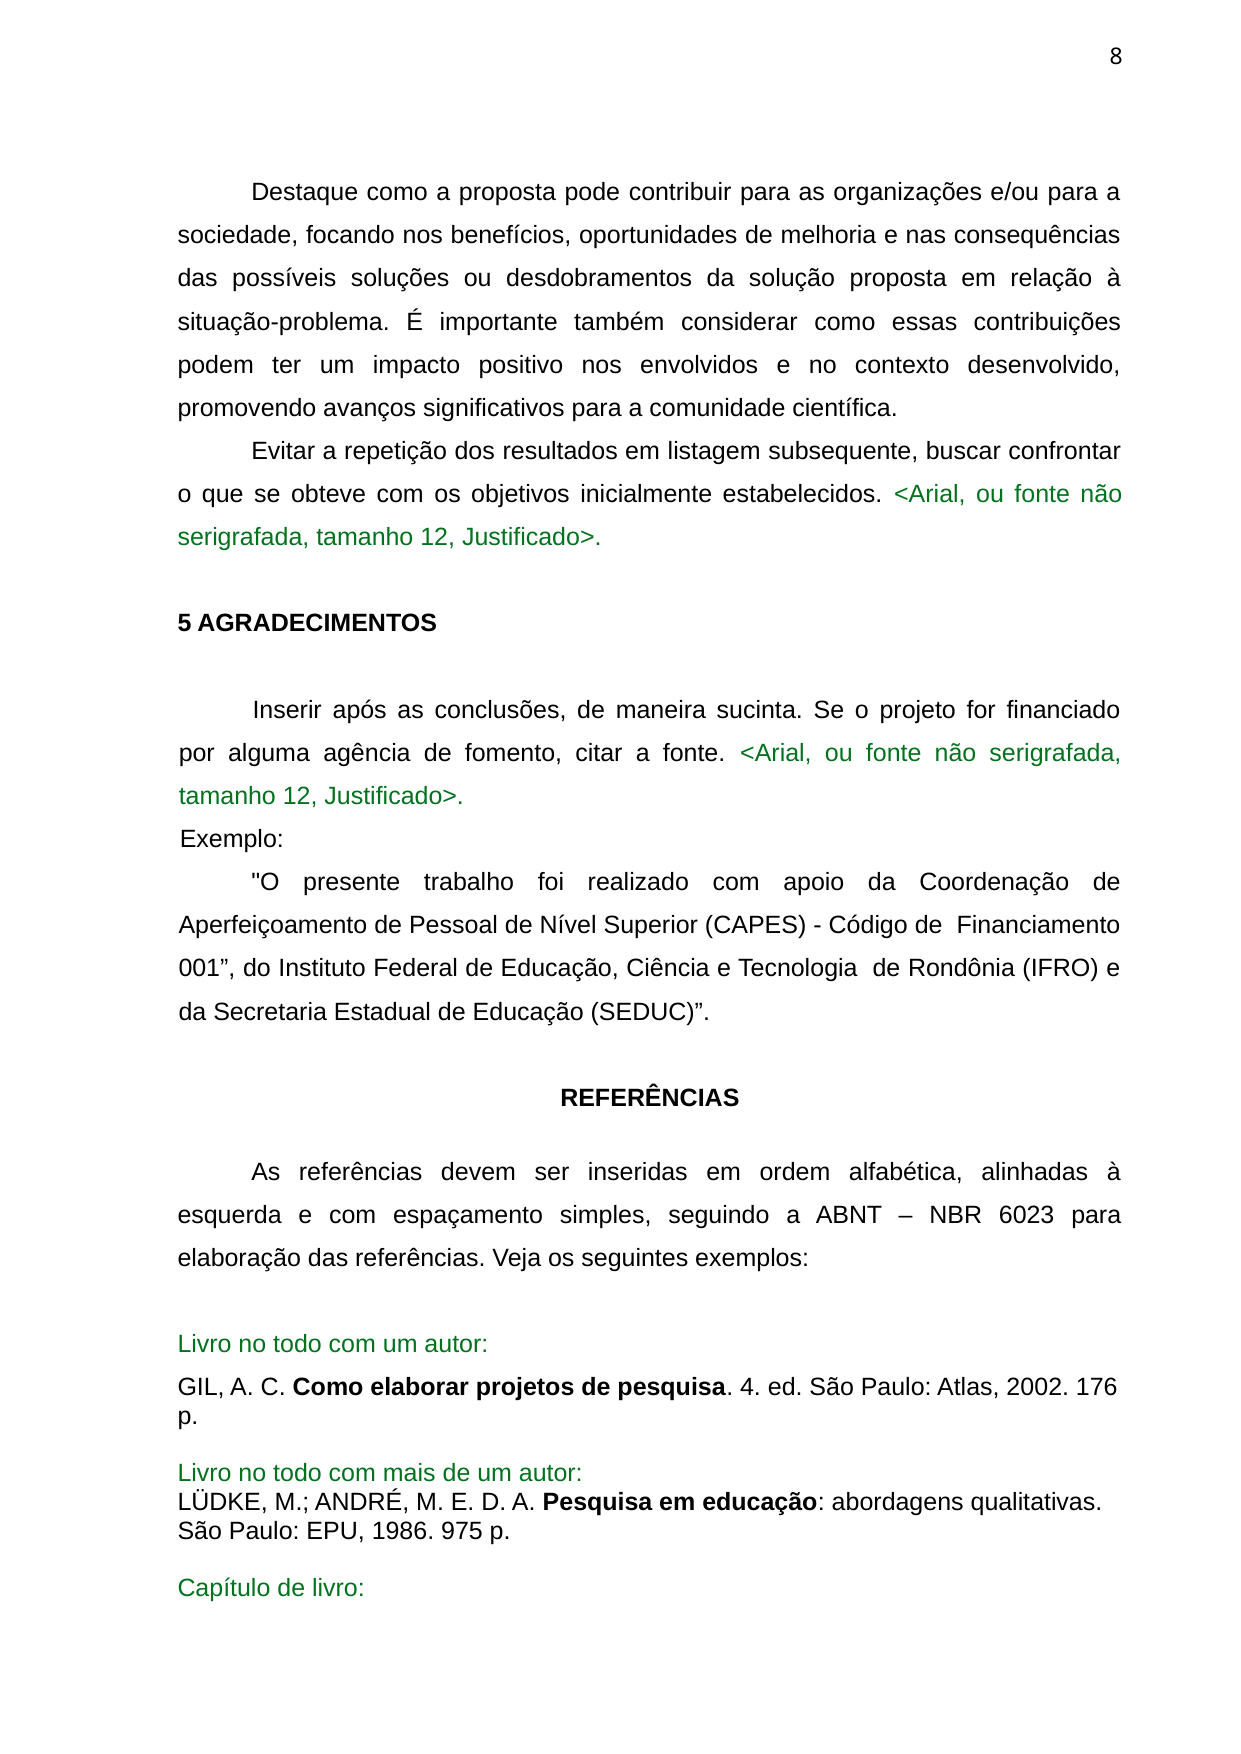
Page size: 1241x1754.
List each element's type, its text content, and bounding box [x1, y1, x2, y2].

text As referências devem ser inseridas em ordem alfabética, alinhadas à esquerda e com espaçamento simples, seguindo a ABNT – NBR 6023 para elaboração das referências. Veja os seguintes exemplos: [177, 1156, 1122, 1271]
subtitle 5 AGRADECIMENTOS [177, 608, 1122, 637]
text Capítulo de livro: [177, 1573, 1122, 1602]
text Livro no todo com mais de um autor: [177, 1458, 1122, 1487]
text Evitar a repetição dos resultados em listagem subsequente, buscar confrontar o que se obteve com os objetivos inicialmente estabelecidos. <Arial, ou fonte não serigrafada, tamanho 12, Justificado>. [177, 436, 1122, 551]
text Destaque como a proposta pode contribuir para as organizações e/ou para a sociedade, focando nos benefícios, oportunidades de melhoria e nas consequências das possíveis soluções ou desdobramentos da solução proposta em relação à situação-problema. É importante também considerar como essas contribuições podem ter um impacto positivo nos envolvidos e no contexto desenvolvido, promovendo avanços significativos para a comunidade científica. [177, 177, 1122, 422]
text Exemplo: [179, 824, 1122, 853]
text "O presente trabalho foi realizado com apoio da Coordenação de Aperfeiçoamento de Pessoal de Nível Superior (CAPES) - Código de Financiamento 001”, do Instituto Federal de Educação, Ciência e Tecnologia de Rondônia (IFRO) e da Secretaria Estadual de Educação (SEDUC)”. [178, 867, 1122, 1025]
subtitle REFERÊNCIAS [177, 1083, 1122, 1112]
text Inserir após as conclusões, de maneira sucinta. Se o projeto for financiado por alguma agência de fomento, citar a fonte. <Arial, ou fonte não serigrafada, tamanho 12, Justificado>. [178, 695, 1122, 810]
text Livro no todo com um autor: [177, 1329, 1122, 1358]
text LÜDKE, M.; ANDRÉ, M. E. D. A. Pesquisa em educação: abordagens qualitativas. São Paulo: EPU, 1986. 975 p. [177, 1487, 1122, 1544]
text GIL, A. C. Como elaborar projetos de pesquisa. 4. ed. São Paulo: Atlas, 2002. 176 p. [177, 1372, 1122, 1429]
